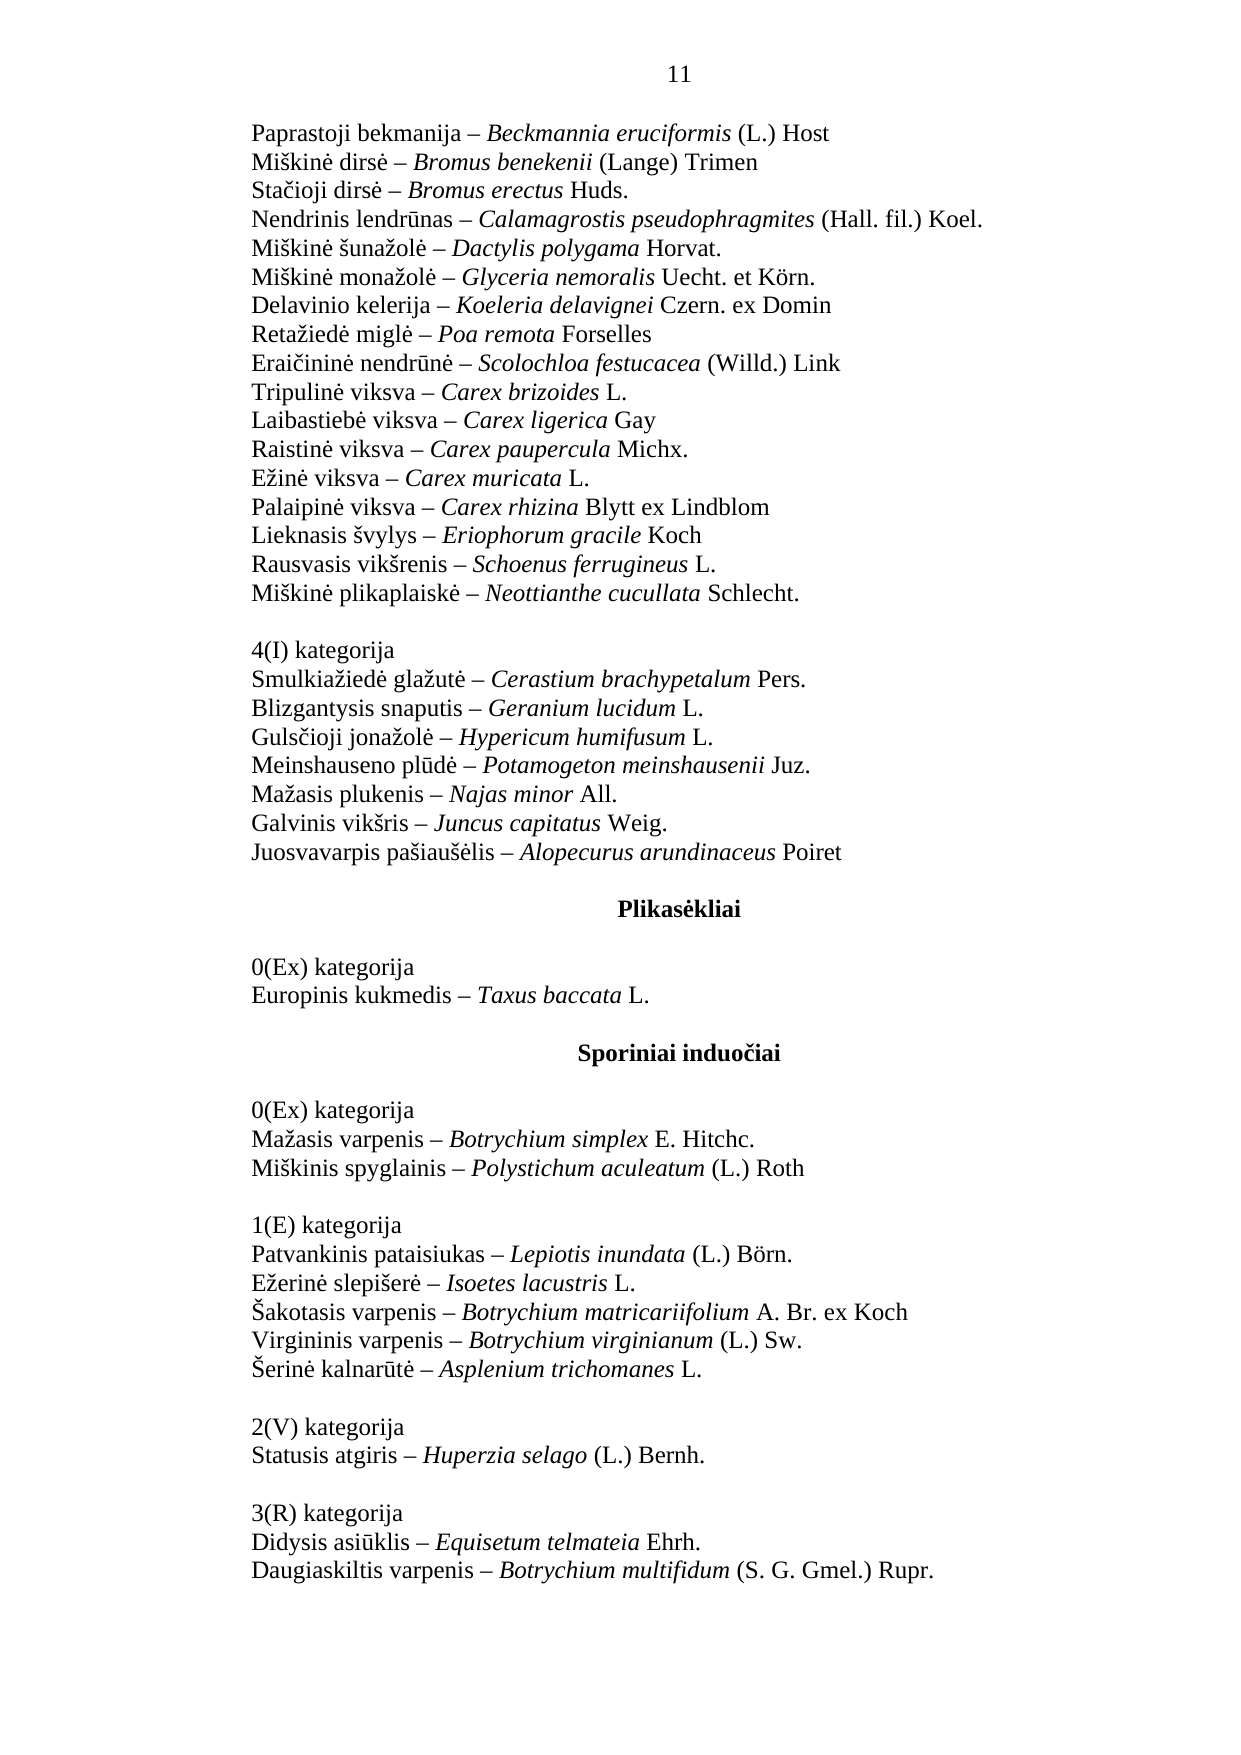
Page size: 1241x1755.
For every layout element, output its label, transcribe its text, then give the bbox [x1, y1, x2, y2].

text Paprastoji bekmanija – Beckmannia eruciformis (L.) Host [177, 118, 1181, 147]
text Eraičininė nendrūnė – Scolochloa festucacea (Willd.) Link [177, 348, 1181, 377]
text Stačioji dirsė – Bromus erectus Huds. [177, 176, 1181, 204]
text Šakotasis varpenis – Botrychium matricariifolium A. Br. ex Koch [177, 1297, 1181, 1326]
text Šerinė kalnarūtė – Asplenium trichomanes L. [177, 1354, 1181, 1383]
text Ežinė viksva – Carex muricata L. [177, 463, 1181, 492]
text Daugiaskiltis varpenis – Botrychium multifidum (S. G. Gmel.) Rupr. [177, 1556, 1181, 1584]
text Miškinis spyglainis – Polystichum aculeatum (L.) Roth [177, 1153, 1181, 1182]
text 0(Ex) kategorija [177, 1096, 1181, 1124]
text Nendrinis lendrūnas – Calamagrostis pseudophragmites (Hall. fil.) Koel. [177, 204, 1181, 233]
text Virgininis varpenis – Botrychium virginianum (L.) Sw. [177, 1326, 1181, 1354]
text Blizgantysis snaputis – Geranium lucidum L. [177, 693, 1181, 722]
text Laibastiebė viksva – Carex ligerica Gay [177, 406, 1181, 434]
text Retažiedė miglė – Poa remota Forselles [177, 319, 1181, 348]
text Statusis atgiris – Huperzia selago (L.) Bernh. [177, 1441, 1181, 1469]
text Galvinis vikšris – Juncus capitatus Weig. [177, 808, 1181, 837]
text Miškinė dirsė – Bromus benekenii (Lange) Trimen [177, 147, 1181, 176]
text Miškinė monažolė – Glyceria nemoralis Uecht. et Körn. [177, 262, 1181, 291]
text Rausvasis vikšrenis – Schoenus ferrugineus L. [177, 549, 1181, 578]
text Didysis asiūklis – Equisetum telmateia Ehrh. [177, 1527, 1181, 1556]
text 2(V) kategorija [177, 1412, 1181, 1441]
text Europinis kukmedis – Taxus baccata L. [177, 981, 1181, 1009]
text Smulkiažiedė glažutė – Cerastium brachypetalum Pers. [177, 664, 1181, 693]
text Plikasėkliai [177, 894, 1181, 923]
text Tripulinė viksva – Carex brizoides L. [177, 377, 1181, 406]
text 0(Ex) kategorija [177, 952, 1181, 981]
text Sporiniai induočiai [177, 1038, 1181, 1067]
text Juosvavarpis pašiaušėlis – Alopecurus arundinaceus Poiret [177, 837, 1181, 866]
text Delavinio kelerija – Koeleria delavignei Czern. ex Domin [177, 291, 1181, 319]
text Mažasis plukenis – Najas minor All. [177, 779, 1181, 808]
text Raistinė viksva – Carex paupercula Michx. [177, 434, 1181, 463]
text Patvankinis pataisiukas – Lepiotis inundata (L.) Börn. [177, 1239, 1181, 1268]
text Lieknasis švylys – Eriophorum gracile Koch [177, 521, 1181, 549]
text Meinshauseno plūdė – Potamogeton meinshausenii Juz. [177, 751, 1181, 779]
text Palaipinė viksva – Carex rhizina Blytt ex Lindblom [177, 492, 1181, 521]
text Mažasis varpenis – Botrychium simplex E. Hitchc. [177, 1124, 1181, 1153]
text 4(I) kategorija [177, 636, 1181, 664]
text Ežerinė slepišerė – Isoetes lacustris L. [177, 1268, 1181, 1297]
text Gulsčioji jonažolė – Hypericum humifusum L. [177, 722, 1181, 751]
text Miškinė plikaplaiskė – Neottianthe cucullata Schlecht. [177, 578, 1181, 607]
text 1(E) kategorija [177, 1211, 1181, 1239]
text Miškinė šunažolė – Dactylis polygama Horvat. [177, 233, 1181, 262]
text 3(R) kategorija [177, 1498, 1181, 1527]
